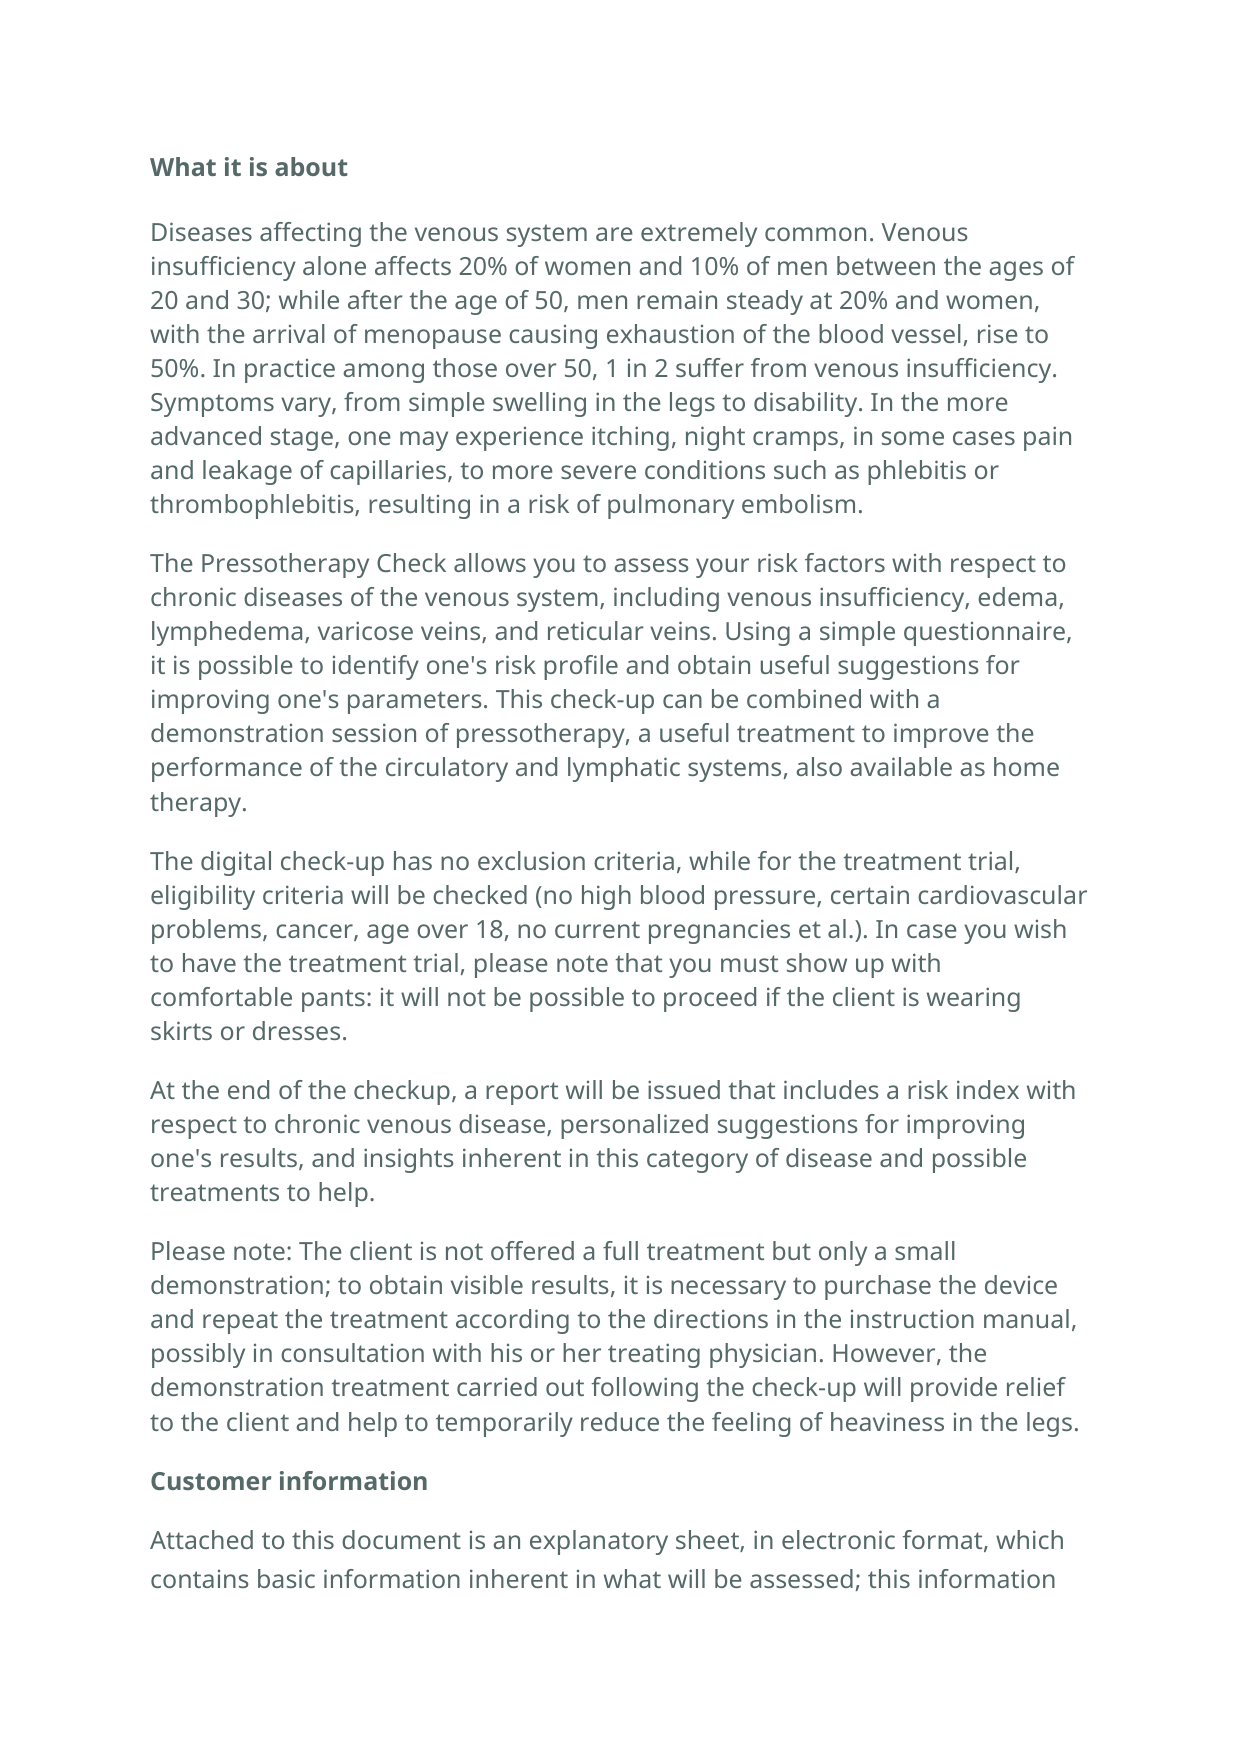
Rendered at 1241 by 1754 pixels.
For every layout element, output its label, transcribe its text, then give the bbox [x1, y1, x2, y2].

text At the end of the checkup, a report will be issued that includes a risk index with respect to chronic venous disease, personalized suggestions for improving one's results, and insights inherent in this category of disease and possible treatments to help. [150, 1073, 1090, 1209]
text What it is about [150, 150, 1090, 184]
text Customer information [150, 1463, 1090, 1497]
text Diseases affecting the venous system are extremely common. Venous insufficiency alone affects 20% of women and 10% of men between the ages of 20 and 30; while after the age of 50, men remain steady at 20% and women, with the arrival of menopause causing exhaustion of the blood vessel, rise to 50%. In practice among those over 50, 1 in 2 suffer from venous insufficiency. Symptoms vary, from simple swelling in the legs to disability. In the more advanced stage, one may experience itching, night cramps, in some cases pain and leakage of capillaries, to more severe conditions such as phlebitis or thrombophlebitis, resulting in a risk of pulmonary embolism. [150, 214, 1090, 521]
text The digital check-up has no exclusion criteria, while for the treatment trial, eligibility criteria will be checked (no high blood pressure, certain cardiovascular problems, cancer, age over 18, no current pregnancies et al.). In case you wish to have the treatment trial, please note that you must show up with comfortable pants: it will not be possible to proceed if the client is wearing skirts or dresses. [150, 843, 1090, 1048]
text Please note: The client is not offered a full treatment but only a small demonstration; to obtain visible results, it is necessary to purchase the device and repeat the treatment according to the directions in the instruction manual, possibly in consultation with his or her treating physician. However, the demonstration treatment carried out following the check-up will provide relief to the client and help to temporarily reduce the feeling of heaviness in the legs. [150, 1234, 1090, 1438]
text The Pressotherapy Check allows you to assess your risk factors with respect to chronic diseases of the venous system, including venous insufficiency, edema, lymphedema, varicose veins, and reticular veins. Using a simple questionnaire, it is possible to identify one's risk profile and obtain useful suggestions for improving one's parameters. This check-up can be combined with a demonstration session of pressotherapy, a useful treatment to improve the performance of the circulatory and lymphatic systems, also available as home therapy. [150, 546, 1090, 818]
text Attached to this document is an explanatory sheet, in electronic format, which contains basic information inherent in what will be assessed; this information [150, 1522, 1090, 1596]
